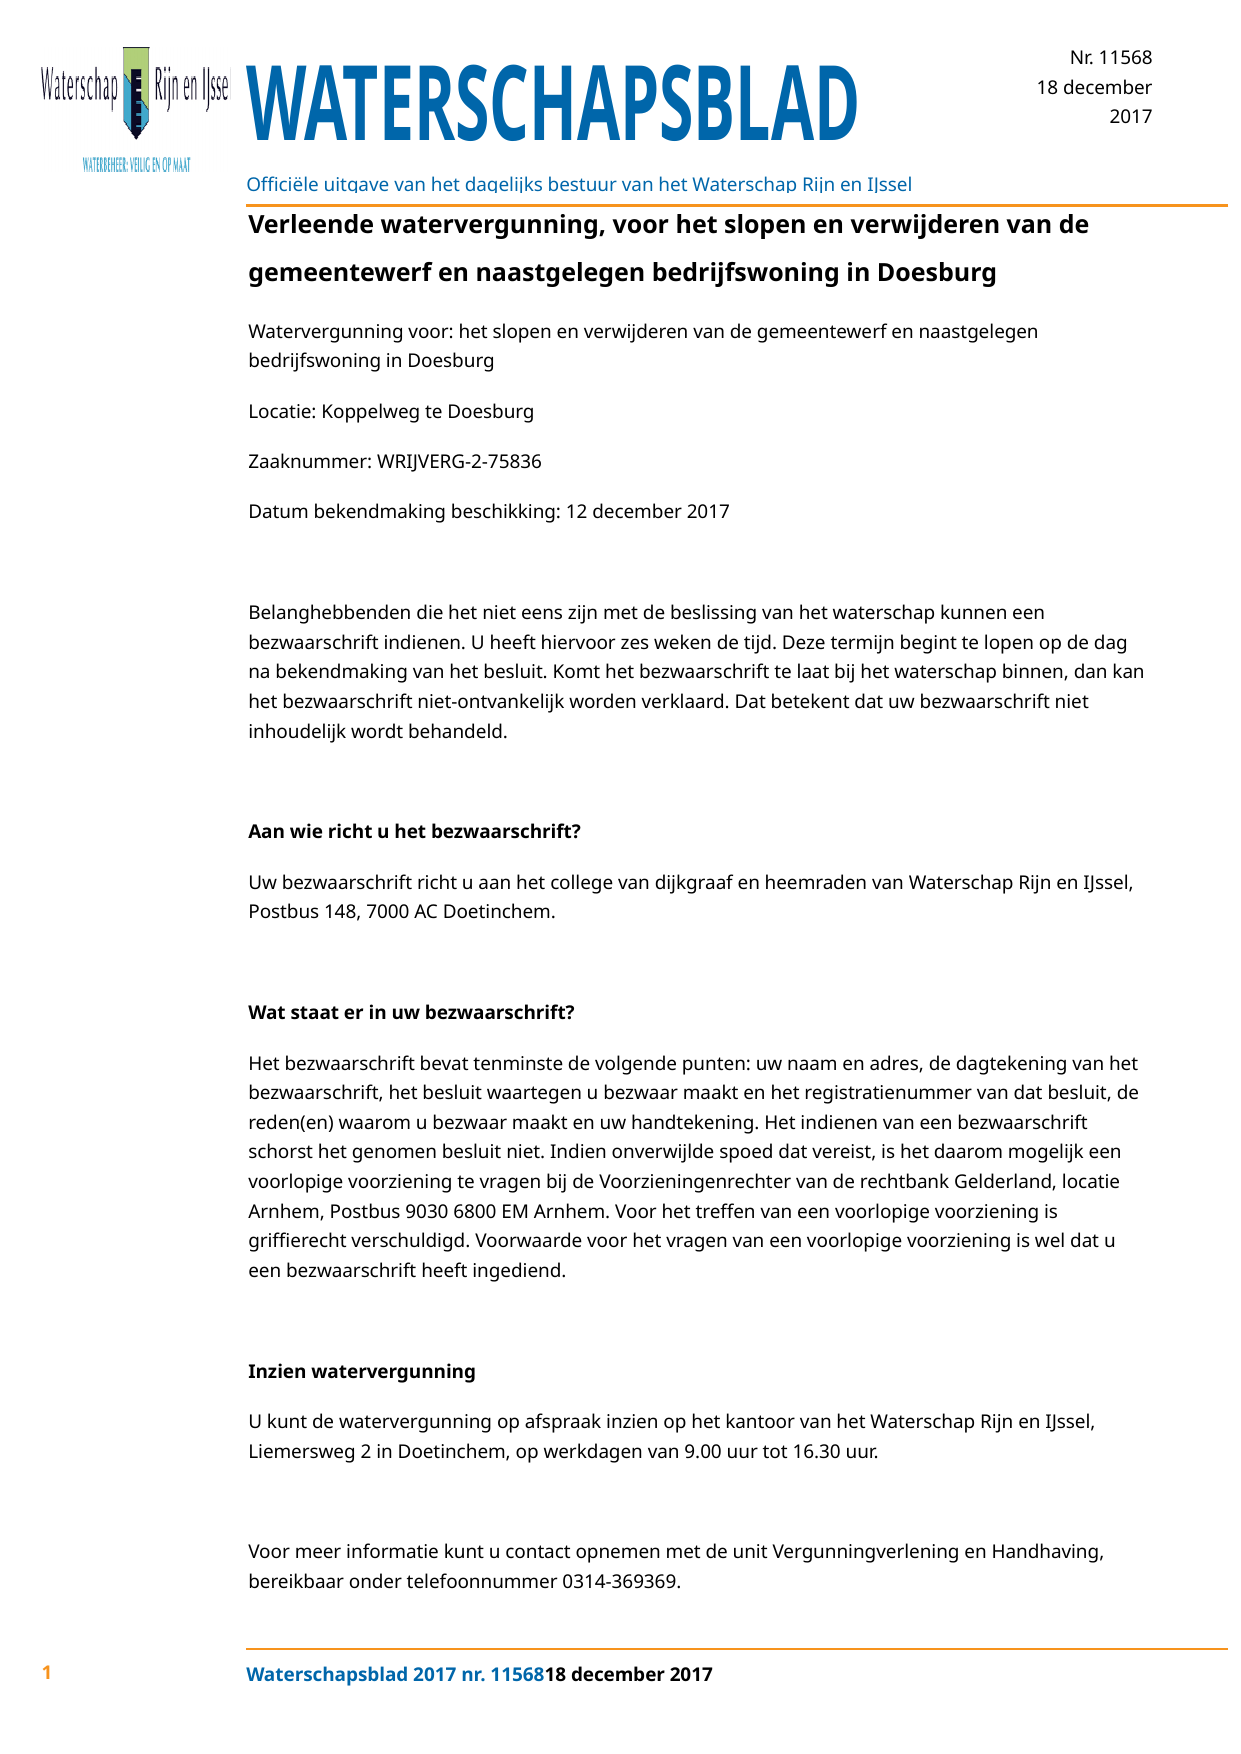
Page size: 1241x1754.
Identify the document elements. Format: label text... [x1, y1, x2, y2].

text Voor meer informatie kunt u contact opnemen met de unit Vergunningverlening en Handhaving, bereikbaar onder telefoonnummer 0314-369369. [248, 1539, 1152, 1594]
text Uw bezwaarschrift richt u aan het college van dijkgraaf en heemraden van Waterschap Rijn en IJssel, Postbus 148, 7000 AC Doetinchem. [248, 869, 1152, 924]
picture [41, 47, 231, 172]
text Belanghebbenden die het niet eens zijn met de beslissing van het waterschap kunnen een bezwaarschrift indienen. U heeft hiervoor zes weken de tijd. Deze termijn begint te lopen op de dag na bekendmaking van het besluit. Komt het bezwaarschrift te laat bij het waterschap binnen, dan kan het bezwaarschrift niet-ontvankelijk worden verklaard. Dat betekent dat uw bezwaarschrift niet inhoudelijk wordt behandeld. [248, 599, 1152, 744]
text Zaaknummer: WRIJVERG-2-75836 [248, 448, 1152, 474]
text Datum bekendmaking beschikking: 12 december 2017 [248, 499, 1152, 524]
text U kunt de watervergunning op afspraak inzien op het kantoor van het Waterschap Rijn en IJssel, Liemersweg 2 in Doetinchem, op werkdagen van 9.00 uur tot 16.30 uur. [248, 1408, 1152, 1464]
text Watervergunning voor: het slopen en verwijderen van de gemeentewerf en naastgelegen bedrijfswoning in Doesburg [248, 318, 1152, 373]
text Wat staat er in uw bezwaarschrift? [248, 999, 1152, 1025]
text Verleende watervergunning, voor het slopen en verwijderen van de gemeentewerf en naastgelegen bedrijfswoning in Doesburg [248, 207, 1152, 288]
text Locatie: Koppelweg te Doesburg [248, 398, 1152, 424]
text Het bezwaarschrift bevat tenminste de volgende punten: uw naam en adres, de dagtekening van het bezwaarschrift, het besluit waartegen u bezwaar maakt en het registratienummer van dat besluit, de reden(en) waarom u bezwaar maakt en uw handtekening. Het indienen van een bezwaarschrift schorst het genomen besluit niet. Indien onverwijlde spoed dat vereist, is het daarom mogelijk een voorlopige voorziening te vragen bij de Voorzieningenrechter van de rechtbank Gelderland, locatie Arnhem, Postbus 9030 6800 EM Arnhem. Voor het treffen van een voorlopige voorziening is griffierecht verschuldigd. Voorwaarde voor het vragen van een voorlopige voorziening is wel dat u een bezwaarschrift heeft ingediend. [248, 1050, 1152, 1283]
text Inzien watervergunning [248, 1358, 1152, 1384]
text Aan wie richt u het bezwaarschrift? [248, 819, 1152, 844]
